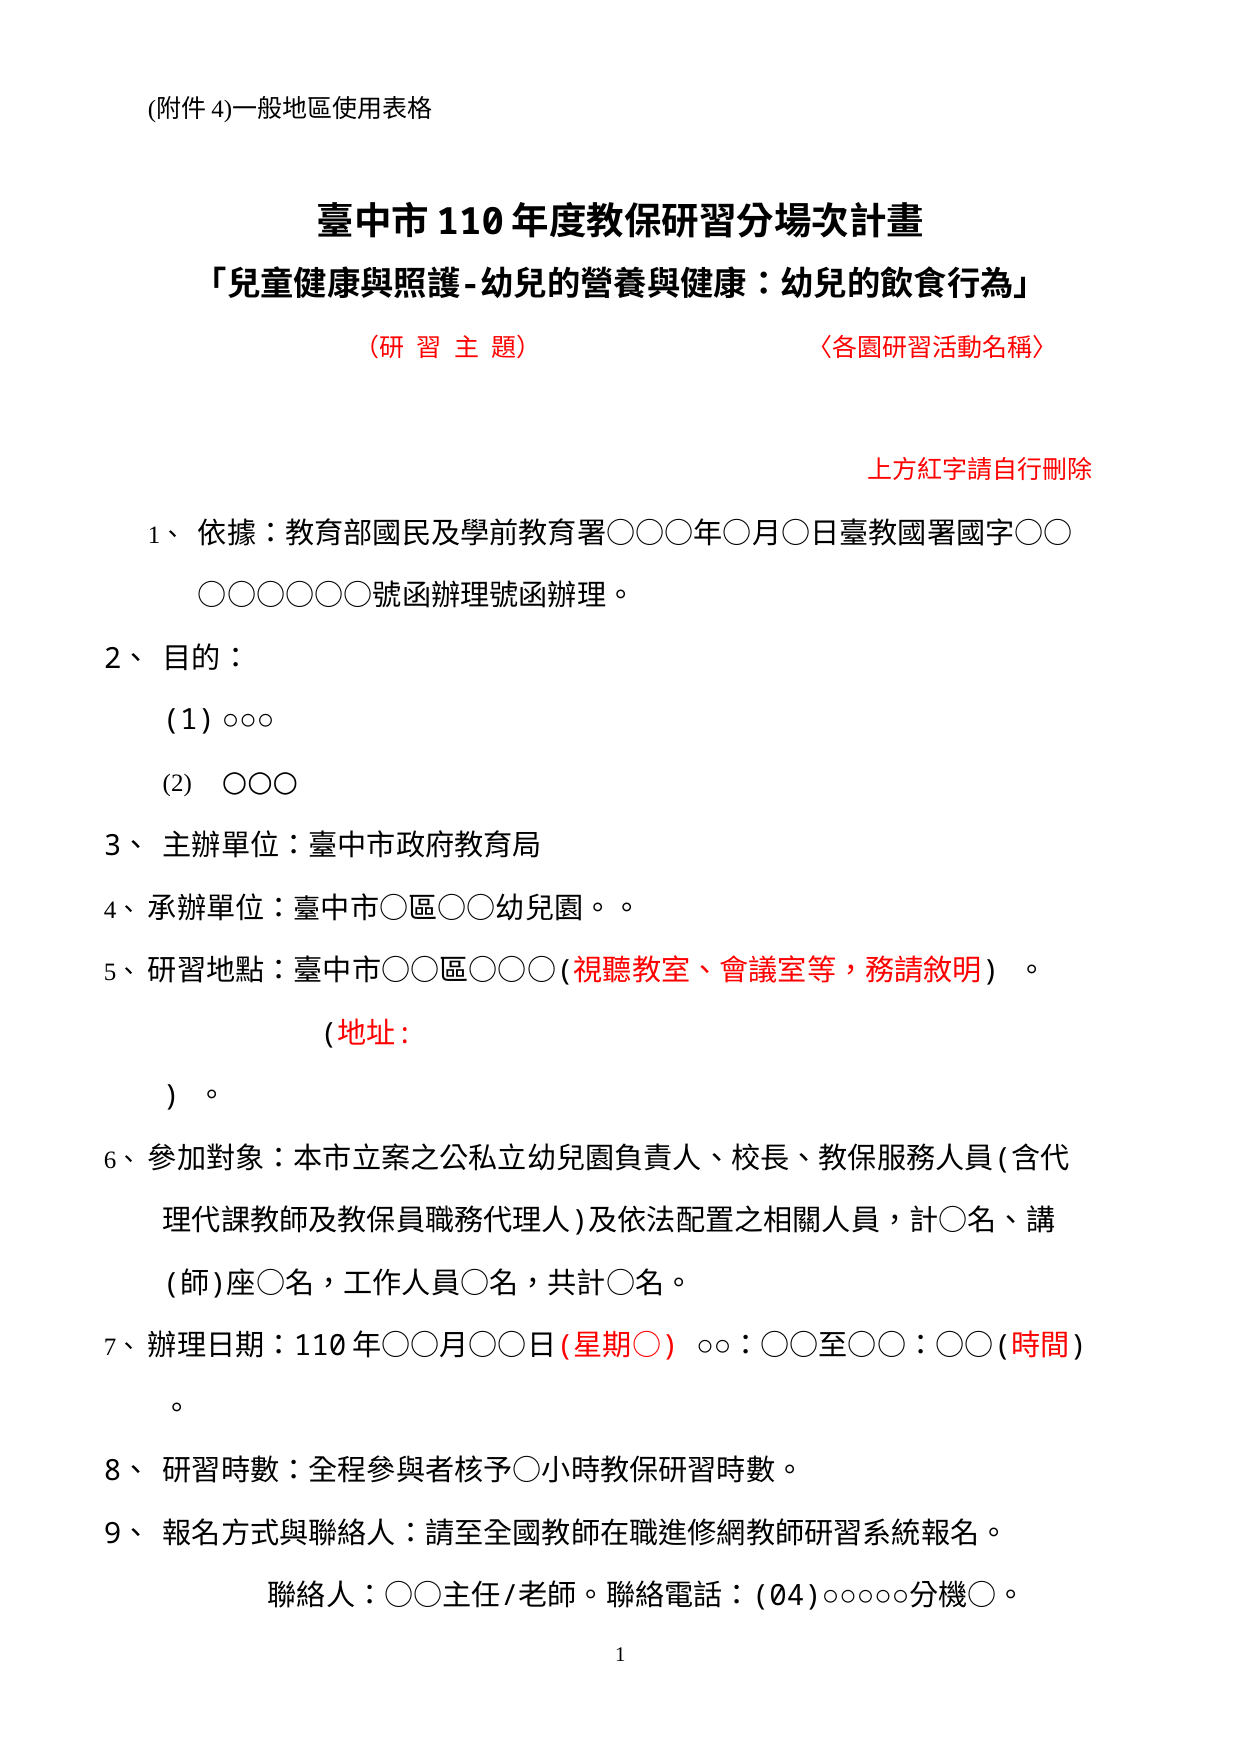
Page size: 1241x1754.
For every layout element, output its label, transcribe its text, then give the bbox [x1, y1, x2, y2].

text 臺中市110年度教保研習分場次計畫 [148, 176, 1092, 239]
text (地址: ) 。 [162, 989, 1092, 1114]
text 聯絡人：○○主任/老師。聯絡電話：(04)○○○○○分機○。 [162, 1551, 1092, 1614]
text 「兒童健康與照護-幼兒的營養與健康：幼兒的飲食行為」 [148, 239, 1092, 301]
list 研習地點：臺中市○○區○○○(視聽教室、會議室等，務請敘明) 。 [103, 926, 1092, 989]
list 辦理日期：110年○○月○○日(星期○) ○○：○○至○○：○○(時間) 。 [103, 1301, 1092, 1426]
list 主辦單位：臺中市政府教育局 [103, 801, 1092, 864]
list 承辦單位：臺中市○區○○幼兒園。。 [103, 864, 1092, 926]
list 參加對象：本市立案之公私立幼兒園負責人、校長、教保服務人員(含代理代課教師及教保員職務代理人)及依法配置之相關人員，計○名、講(師)座○名，工作人員○名，共計○名。 [103, 1114, 1092, 1301]
list 報名方式與聯絡人：請至全國教師在職進修網教師研習系統報名。 [103, 1489, 1092, 1551]
list 依據：教育部國民及學前教育署○○○年○月○日臺教國署國字○○○○○○○○號函辦理號函辦理。 [148, 489, 1092, 614]
text （研 習 主 題） 〈各園研習活動名稱〉 [148, 301, 1092, 364]
text 上方紅字請自行刪除 [148, 426, 1092, 489]
list ○○○ [162, 676, 1092, 739]
list ○○○ [162, 739, 1092, 801]
list 目的： [103, 614, 1092, 676]
list 研習時數：全程參與者核予○小時教保研習時數。 [103, 1426, 1092, 1489]
